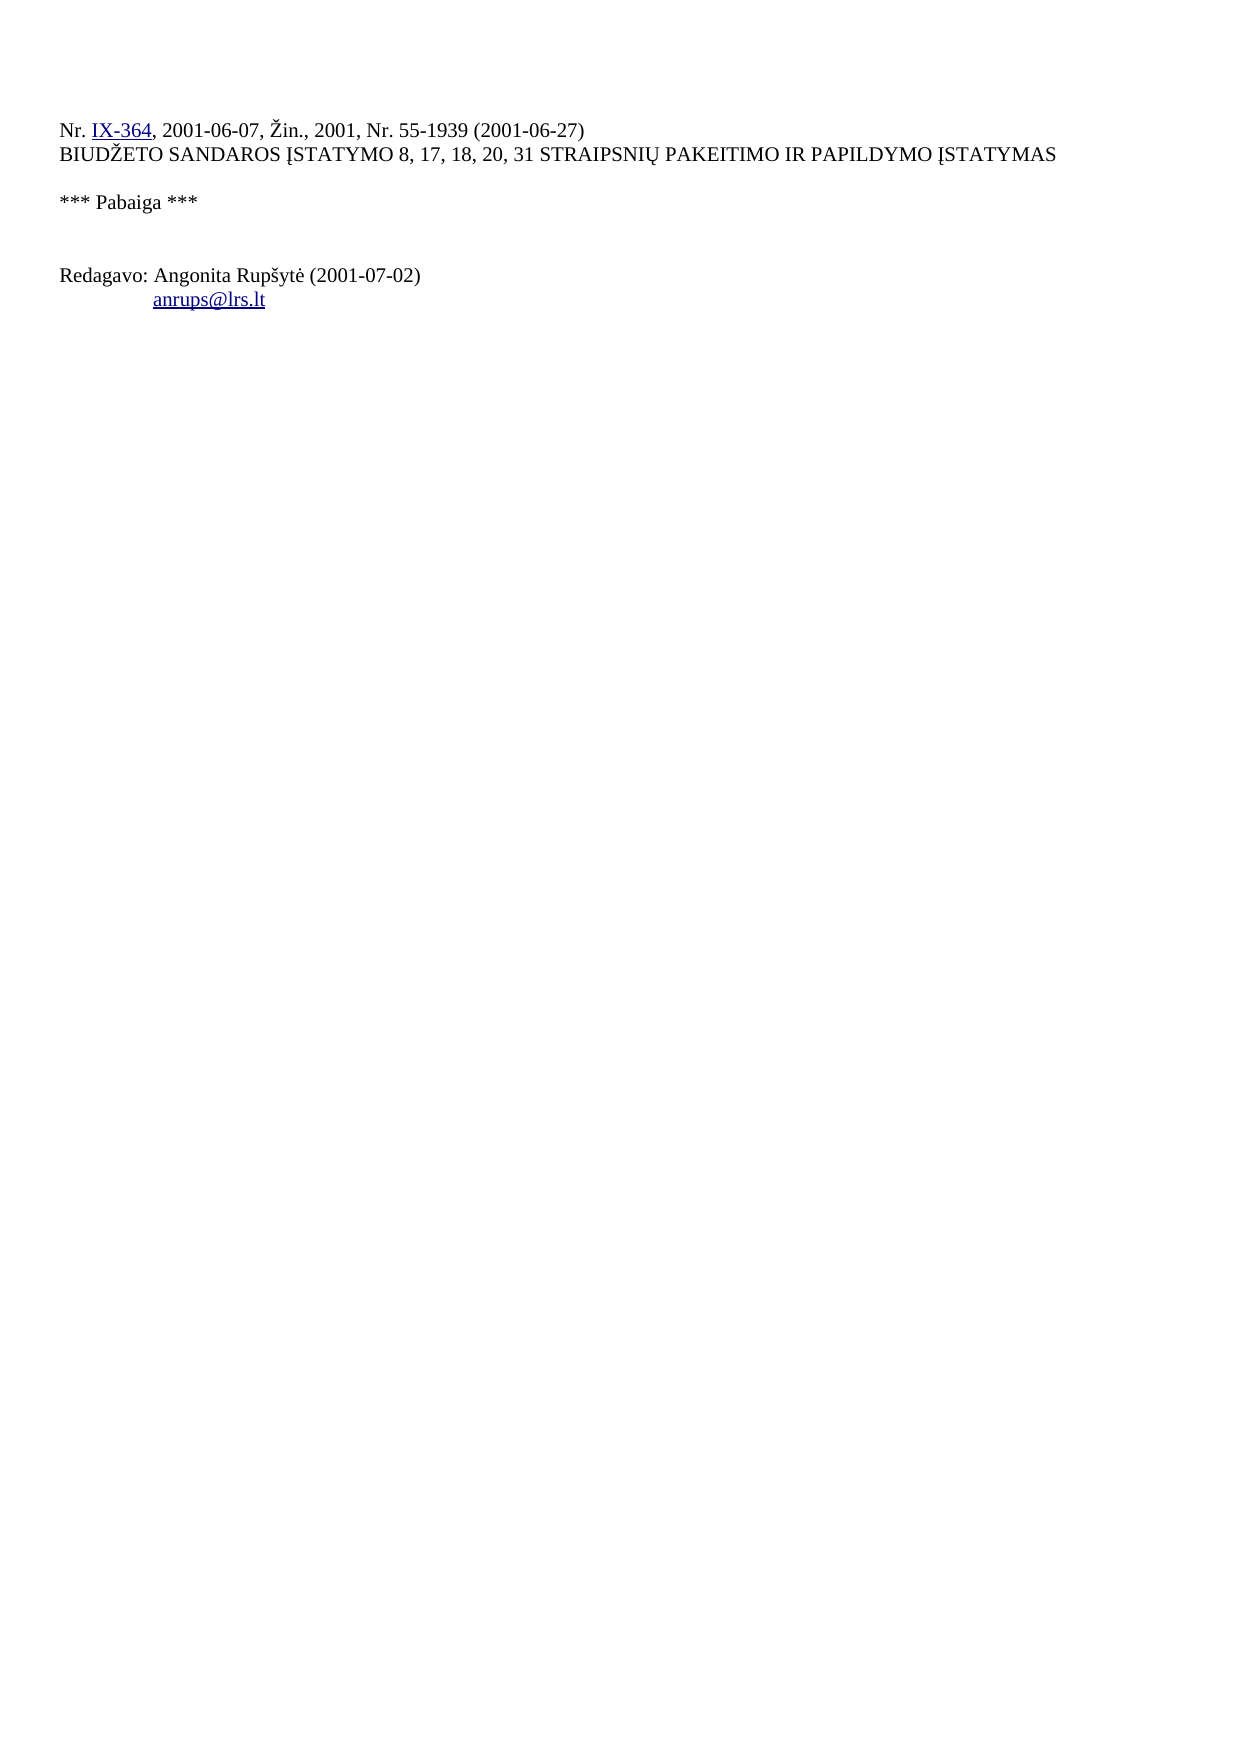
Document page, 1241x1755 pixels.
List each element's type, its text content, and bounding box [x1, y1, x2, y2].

text anrups@lrs.lt [59, 287, 1122, 311]
text Redagavo: Angonita Rupšytė (2001-07-02) [59, 262, 1122, 287]
text Nr. IX-364, 2001-06-07, Žin., 2001, Nr. 55-1939 (2001-06-27) [59, 118, 1122, 142]
text *** Pabaiga *** [59, 190, 1122, 214]
text BIUDŽETO SANDAROS ĮSTATYMO 8, 17, 18, 20, 31 STRAIPSNIŲ PAKEITIMO IR PAPILDYMO ĮSTATYMAS [59, 142, 1122, 166]
